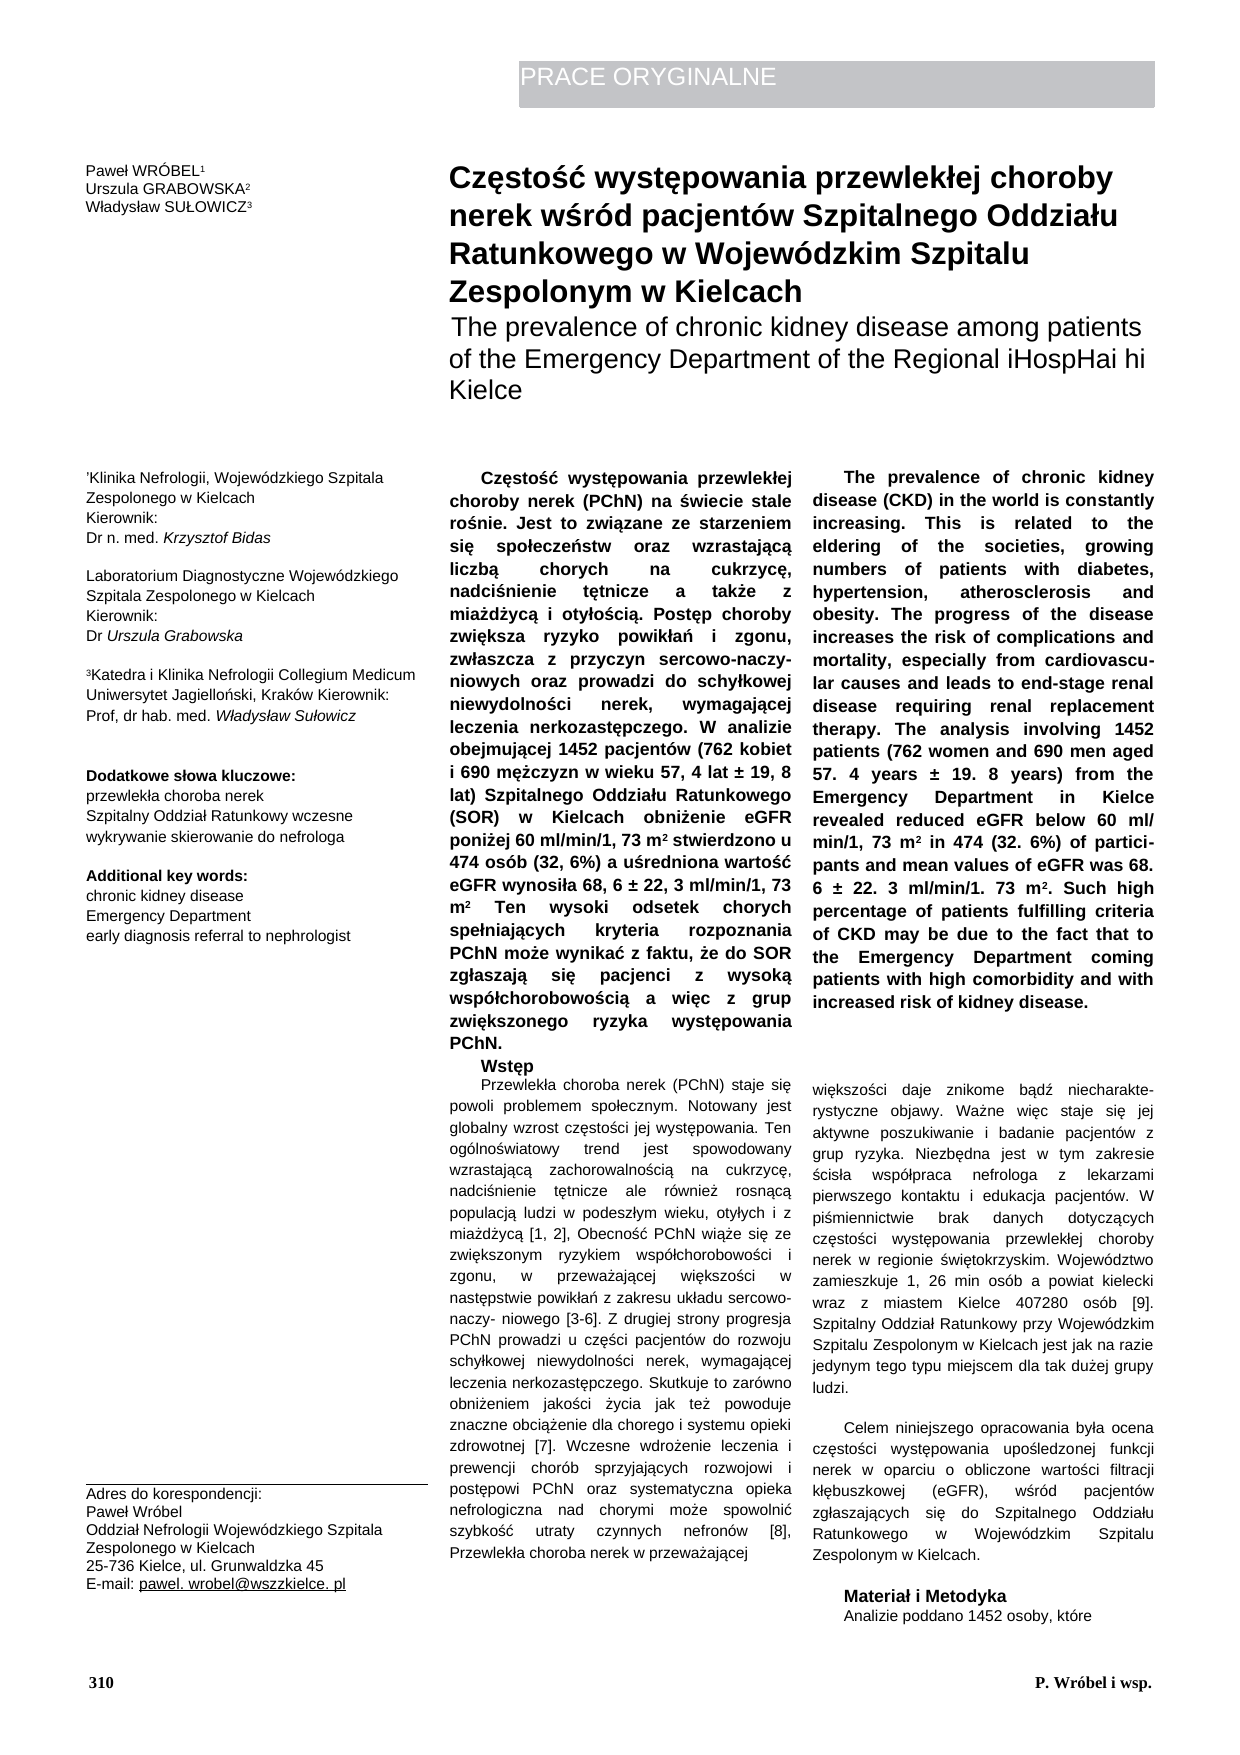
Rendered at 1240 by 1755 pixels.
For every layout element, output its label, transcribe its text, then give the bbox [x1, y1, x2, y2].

subtitle Wstęp [449, 1056, 792, 1076]
text 3Katedra i Klinika Nefrologii Collegium Medicum Uniwersytet Jagielloński, Kraków Kierownik: [86, 666, 428, 704]
text Władysław SUŁOWICZ3 [85, 198, 274, 216]
text Emergency Department [86, 906, 428, 924]
text Paweł WRÓBEL1 [85, 162, 274, 180]
text Zespolonego w Kielcach [86, 1538, 428, 1557]
text Paweł Wróbel [86, 1502, 428, 1521]
text ’Klinika Nefrologii, Wojewódzkiego Szpitala Zespolonego w Kielcach [86, 468, 428, 506]
text Częstość występowania przewle­kłej choroby nerek (PChN) na świe­cie stale rośnie. Jest to związane ze starzeniem się społeczeństw oraz wzrastającą liczbą chorych na cu­krzycę, nadciśnienie tętnicze a także z miażdżycą i otyłością. Postęp choroby zwiększa ryzyko powikłań i zgonu, zwłaszcza z przyczyn sercowo-naczy- niowych oraz prowadzi do schyłkowej niewydolności nerek, wymagającej leczenia nerkozastępczego. W anali­zie obejmującej 1452 pacjentów (762 kobiet i 690 mężczyzn w wieku 57, 4 lat ± 19, 8 lat) Szpitalnego Oddziału Ratunkowego (SOR) w Kielcach ob­niżenie eGFR poniżej 60 ml/min/1, 73 m2 stwierdzono u 474 osób (32, 6%) a uśredniona wartość eGFR wynosiła 68, 6 ± 22, 3 ml/min/1, 73 m2 Ten wysoki odsetek chorych spełniających kryte­ria rozpoznania PChN może wynikać z faktu, że do SOR zgłaszają się pacjenci z wysoką współchorobowością a więc z grup zwiększonego ryzyka występo­wania PChN. [449, 468, 792, 1053]
text 310 [89, 1673, 119, 1692]
text Laboratorium Diagnostyczne Wojewódzkiego Szpitala Zespolonego w Kielcach [86, 567, 428, 605]
subtitle The prevalence of chronic kidney disease among patients of the Emergency Department of the Regional iHospHai hi Kielce [449, 311, 1154, 405]
text Adres do korespondencji: [86, 1485, 428, 1502]
text Kierownik: [86, 508, 428, 526]
text P. Wróbel i wsp. [1035, 1673, 1156, 1692]
text early diagnosis referral to nephrologist [86, 926, 428, 944]
text E-mail: pawel. wrobel@wszzkielce. pl [86, 1574, 428, 1593]
text Urszula GRABOWSKA2 [85, 180, 274, 198]
subtitle Dodatkowe słowa kluczowe: [86, 766, 428, 784]
text Dr Urszula Grabowska [86, 627, 428, 645]
text Szpitalny Oddział Ratunkowy wczesne wykrywanie skierowanie do nefrologa [86, 807, 428, 845]
text Oddział Nefrologii Wojewódzkiego Szpitala [86, 1521, 428, 1538]
text Celem niniejszego opracowania była ocena częstości występowania upośledzo­nej funkcji nerek w oparciu o obliczone war­tości filtracji kłębuszkowej (eGFR), wśród pacjentów zgłaszających się do Szpitalnego Oddziału Ratunkowego w Wojewódzkim Szpitalu Zespolonym w Kielcach. [812, 1418, 1154, 1564]
subtitle Additional key words: [86, 866, 428, 884]
text Analizie poddano 1452 osoby, które [812, 1606, 1154, 1624]
text The prevalence of chronic kidney disease (CKD) in the world is con­stantly increasing. This is related to the eldering of the societies, growing numbers of patients with diabetes, hypertension, atherosclerosis and obesity. The progress of the disease increases the risk of complications and mortality, especially from cardiovascu­lar causes and leads to end-stage renal disease requiring renal replacement therapy. The analysis involving 1452 patients (762 women and 690 men aged 57. 4 years ± 19. 8 years) from the Emergency Department in Kielce revealed reduced eGFR below 60 ml/ min/1, 73 m2 in 474 (32. 6%) of partici­pants and mean values of eGFR was 68. 6 ± 22. 3 ml/min/1. 73 m2. Such high percentage of patients fulfilling criteria of CKD may be due to the fact that to the Emergency Department coming patients with high comorbidity and with increased risk of kidney disease. [812, 467, 1154, 1012]
text Częstość występowania przewlekłej choroby nerek wśród pacjentów Szpitalnego Oddziału Ratunkowego w Wojewódzkim Szpitalu Zespolonym w Kielcach [449, 159, 1154, 309]
text 25-736 Kielce, ul. Grunwaldzka 45 [86, 1557, 428, 1574]
text Kierownik: [86, 607, 428, 625]
text większości daje znikome bądź niecharakte- rystyczne objawy. Ważne więc staje się jej aktywne poszukiwanie i badanie pacjentów z grup ryzyka. Niezbędna jest w tym zakre­sie ścisła współpraca nefrologa z lekarzami pierwszego kontaktu i edukacja pacjentów. W piśmiennictwie brak danych dotyczą­cych częstości występowania przewlekłej choroby nerek w regionie świętokrzyskim. Województwo zamieszkuje 1, 26 min osób a powiat kielecki wraz z miastem Kielce 407280 osób [9]. Szpitalny Oddział Ratunko­wy przy Wojewódzkim Szpitalu Zespolonym w Kielcach jest jak na razie jedynym tego typu miejscem dla tak dużej grupy ludzi. [812, 1081, 1154, 1396]
text przewlekła choroba nerek [86, 787, 428, 805]
text Prof, dr hab. med. Władysław Sułowicz [86, 706, 428, 724]
text Dr n. med. Krzysztof Bidas [86, 528, 428, 546]
subtitle Materiał i Metodyka [812, 1586, 1154, 1606]
text Przewlekła choroba nerek (PChN) staje się powoli problemem społecznym. Notowany jest globalny wzrost częstości jej występowania. Ten ogólnoświatowy trend jest spowodowany wzrastającą zachorowal­nością na cukrzycę, nadciśnienie tętnicze ale również rosnącą populacją ludzi w po­deszłym wieku, otyłych i z miażdżycą [1, 2], Obecność PChN wiąże się ze zwiększonym ryzykiem współchorobowości i zgonu, w przeważającej większości w następstwie powikłań z zakresu układu sercowo-naczy- niowego [3-6]. Z drugiej strony progresja PChN prowadzi u części pacjentów do rozwoju schyłkowej niewydolności nerek, wymagającej leczenia nerkozastępczego. Skutkuje to zarówno obniżeniem jakości życia jak też powoduje znaczne obciążenie dla chorego i systemu opieki zdrowotnej [7]. Wczesne wdrożenie leczenia i prewencji chorób sprzyjających rozwojowi i postę­powi PChN oraz systematyczna opieka nefrologiczna nad chorymi może spowolnić szybkość utraty czynnych nefronów [8], Przewlekła choroba nerek w przeważającej [449, 1076, 792, 1561]
text chronic kidney disease [86, 886, 428, 904]
subtitle PRACE ORYGINALNE [521, 62, 1154, 107]
